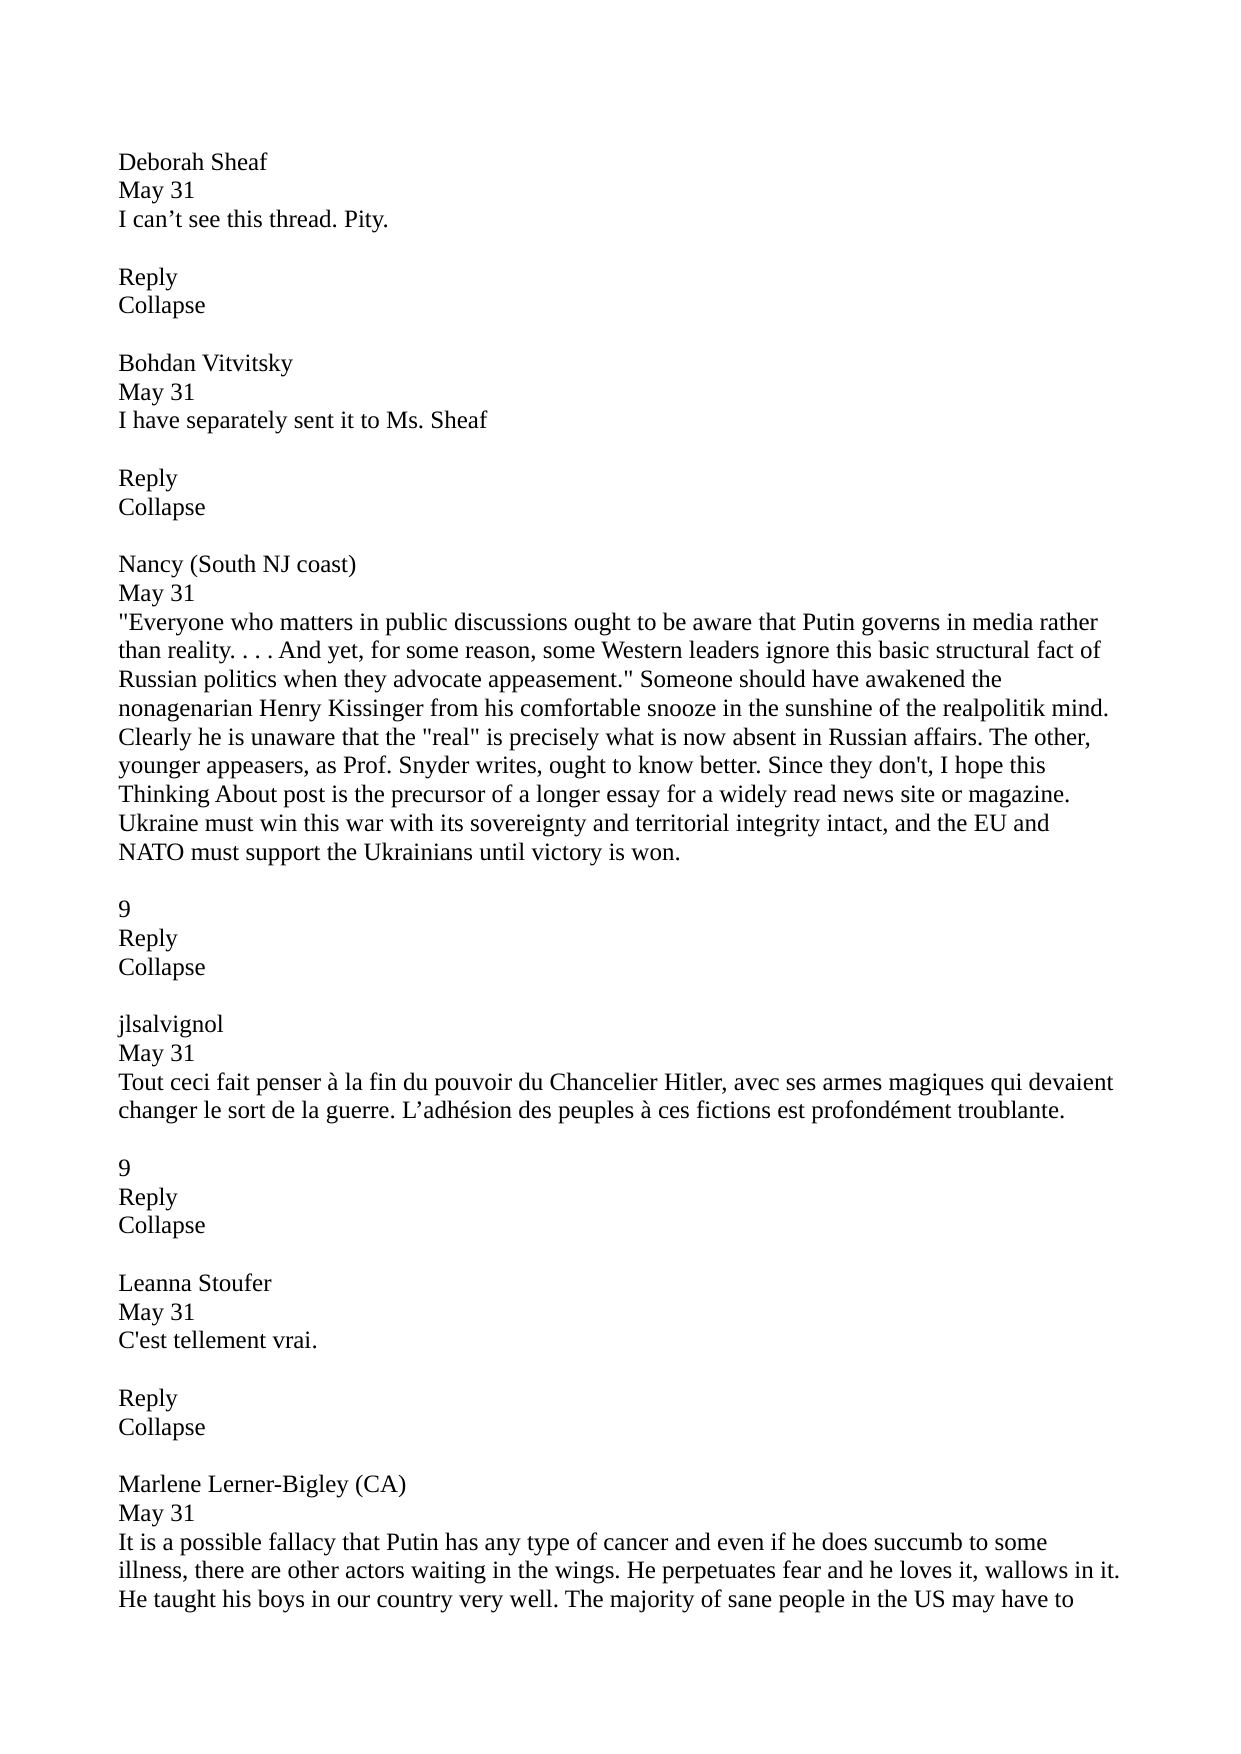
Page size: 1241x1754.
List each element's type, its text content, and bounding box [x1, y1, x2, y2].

text jlsalvignol [118, 1009, 1122, 1038]
text Collapse [118, 1412, 1122, 1441]
text Collapse [118, 291, 1122, 319]
text Reply [118, 923, 1122, 952]
text Collapse [118, 1211, 1122, 1239]
text "Everyone who matters in public discussions ought to be aware that Putin governs in media rather than reality. . . . And yet, for some reason, some Western leaders ignore this basic structural fact of Russian politics when they advocate appeasement." Someone should have awakened the nonagenarian Henry Kissinger from his comfortable snooze in the sunshine of the realpolitik mind. Clearly he is unaware that the "real" is precisely what is now absent in Russian affairs. The other, younger appeasers, as Prof. Snyder writes, ought to know better. Since they don't, I hope this Thinking About post is the precursor of a longer essay for a widely read news site or magazine. Ukraine must win this war with its sovereignty and territorial integrity intact, and the EU and NATO must support the Ukrainians until victory is won. [118, 607, 1122, 866]
text May 31 [118, 578, 1122, 607]
text I can’t see this thread. Pity. [118, 204, 1122, 233]
text C'est tellement vrai. [118, 1326, 1122, 1354]
text May 31 [118, 1498, 1122, 1527]
text Collapse [118, 952, 1122, 981]
text Tout ceci fait penser à la fin du pouvoir du Chancelier Hitler, avec ses armes magiques qui devaient changer le sort de la guerre. L’adhésion des peuples à ces fictions est profondément troublante. [118, 1067, 1122, 1124]
text Reply [118, 1182, 1122, 1211]
text 9 [118, 894, 1122, 923]
text Reply [118, 262, 1122, 291]
text May 31 [118, 1038, 1122, 1067]
text 9 [118, 1153, 1122, 1182]
text Bohdan Vitvitsky [118, 348, 1122, 377]
text Deborah Sheaf [118, 147, 1122, 176]
text Leanna Stoufer [118, 1268, 1122, 1297]
text Nancy (South NJ coast) [118, 549, 1122, 578]
text I have separately sent it to Ms. Sheaf [118, 406, 1122, 434]
text Collapse [118, 492, 1122, 521]
text Reply [118, 1383, 1122, 1412]
text Reply [118, 463, 1122, 492]
text May 31 [118, 1297, 1122, 1326]
text May 31 [118, 377, 1122, 406]
text It is a possible fallacy that Putin has any type of cancer and even if he does succumb to some illness, there are other actors waiting in the wings. He perpetuates fear and he loves it, wallows in it. He taught his boys in our country very well. The majority of sane people in the US may have to [118, 1527, 1122, 1613]
text May 31 [118, 176, 1122, 204]
text Marlene Lerner-Bigley (CA) [118, 1469, 1122, 1498]
